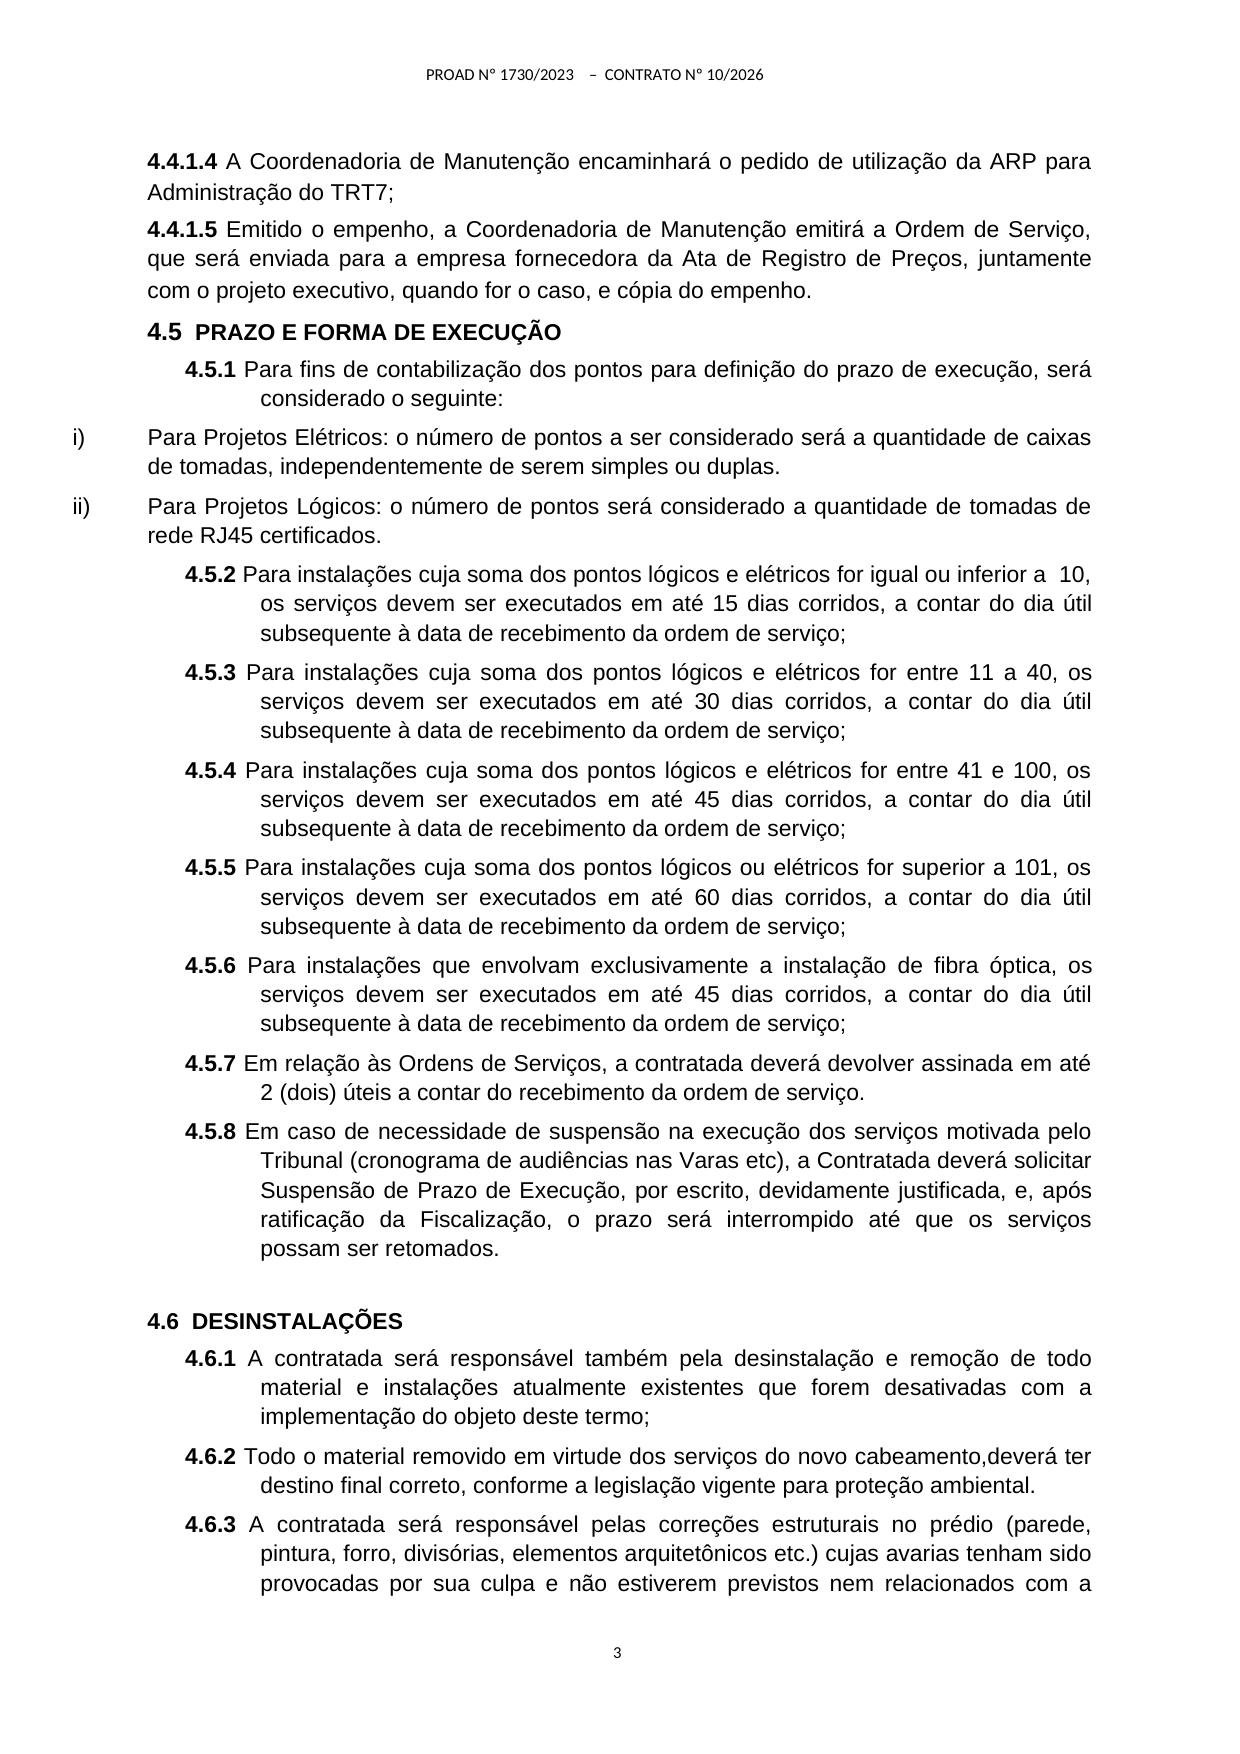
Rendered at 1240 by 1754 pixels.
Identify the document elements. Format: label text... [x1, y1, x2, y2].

text 4.6.1 A contratada será responsável também pela desinstalação e remoção de todo material e instalações atualmente existentes que forem desativadas com a implementação do objeto deste termo; [185, 1345, 1093, 1429]
text 4.5.5 Para instalações cuja soma dos pontos lógicos ou elétricos for superior a 101, os serviços devem ser executados em até 60 dias corridos, a contar do dia útil subsequente à data de recebimento da ordem de serviço; [185, 854, 1093, 939]
text 4.6.2 Todo o material removido em virtude dos serviços do novo cabeamento,deverá ter destino final correto, conforme a legislação vigente para proteção ambiental. [185, 1443, 1093, 1498]
text 4.5.6 Para instalações que envolvam exclusivamente a instalação de fibra óptica, os serviços devem ser executados em até 45 dias corridos, a contar do dia útil subsequente à data de recebimento da ordem de serviço; [185, 952, 1093, 1037]
list Para Projetos Elétricos: o número de pontos a ser considerado será a quantidade de caixas de tomadas, independentemente de serem simples ou duplas. [72, 424, 1093, 479]
text 4.4.1.5 Emitido o empenho, a Coordenadoria de Manutenção emitirá a Ordem de Serviço, que será enviada para a empresa fornecedora da Ata de Registro de Preços, juntamente com o projeto executivo, quando for o caso, e cópia do empenho. [147, 216, 1093, 303]
subtitle 4.5 PRAZO E FORMA DE EXECUÇÃO [147, 317, 1093, 346]
text 4.5.2 Para instalações cuja soma dos pontos lógicos e elétricos for igual ou inferior a 10, os serviços devem ser executados em até 15 dias corridos, a contar do dia útil subsequente à data de recebimento da ordem de serviço; [185, 561, 1093, 646]
text 4.5.1 Para fins de contabilização dos pontos para definição do prazo de execução, será considerado o seguinte: [185, 356, 1093, 411]
text 4.5.3 Para instalações cuja soma dos pontos lógicos e elétricos for entre 11 a 40, os serviços devem ser executados em até 30 dias corridos, a contar do dia útil subsequente à data de recebimento da ordem de serviço; [185, 659, 1093, 743]
list Para Projetos Lógicos: o número de pontos será considerado a quantidade de tomadas de rede RJ45 certificados. [72, 493, 1093, 548]
text 4.5.7 Em relação às Ordens de Serviços, a contratada deverá devolver assinada em até 2 (dois) úteis a contar do recebimento da ordem de serviço. [185, 1050, 1093, 1105]
text 4.5.8 Em caso de necessidade de suspensão na execução dos serviços motivada pelo Tribunal (cronograma de audiências nas Varas etc), a Contratada deverá solicitar Suspensão de Prazo de Execução, por escrito, devidamente justificada, e, após ratificação da Fiscalização, o prazo será interrompido até que os serviços possam ser retomados. [185, 1118, 1093, 1261]
subtitle 4.6 DESINSTALAÇÕES [147, 1306, 1093, 1335]
text 4.5.4 Para instalações cuja soma dos pontos lógicos e elétricos for entre 41 e 100, os serviços devem ser executados em até 45 dias corridos, a contar do dia útil subsequente à data de recebimento da ordem de serviço; [185, 757, 1093, 841]
text 4.4.1.4 A Coordenadoria de Manutenção encaminhará o pedido de utilização da ARP para Administração do TRT7; [147, 148, 1093, 206]
text 4.6.3 A contratada será responsável pelas correções estruturais no prédio (parede, pintura, forro, divisórias, elementos arquitetônicos etc.) cujas avarias tenham sido provocadas por sua culpa e não estiverem previstos nem relacionados com a [185, 1511, 1093, 1596]
